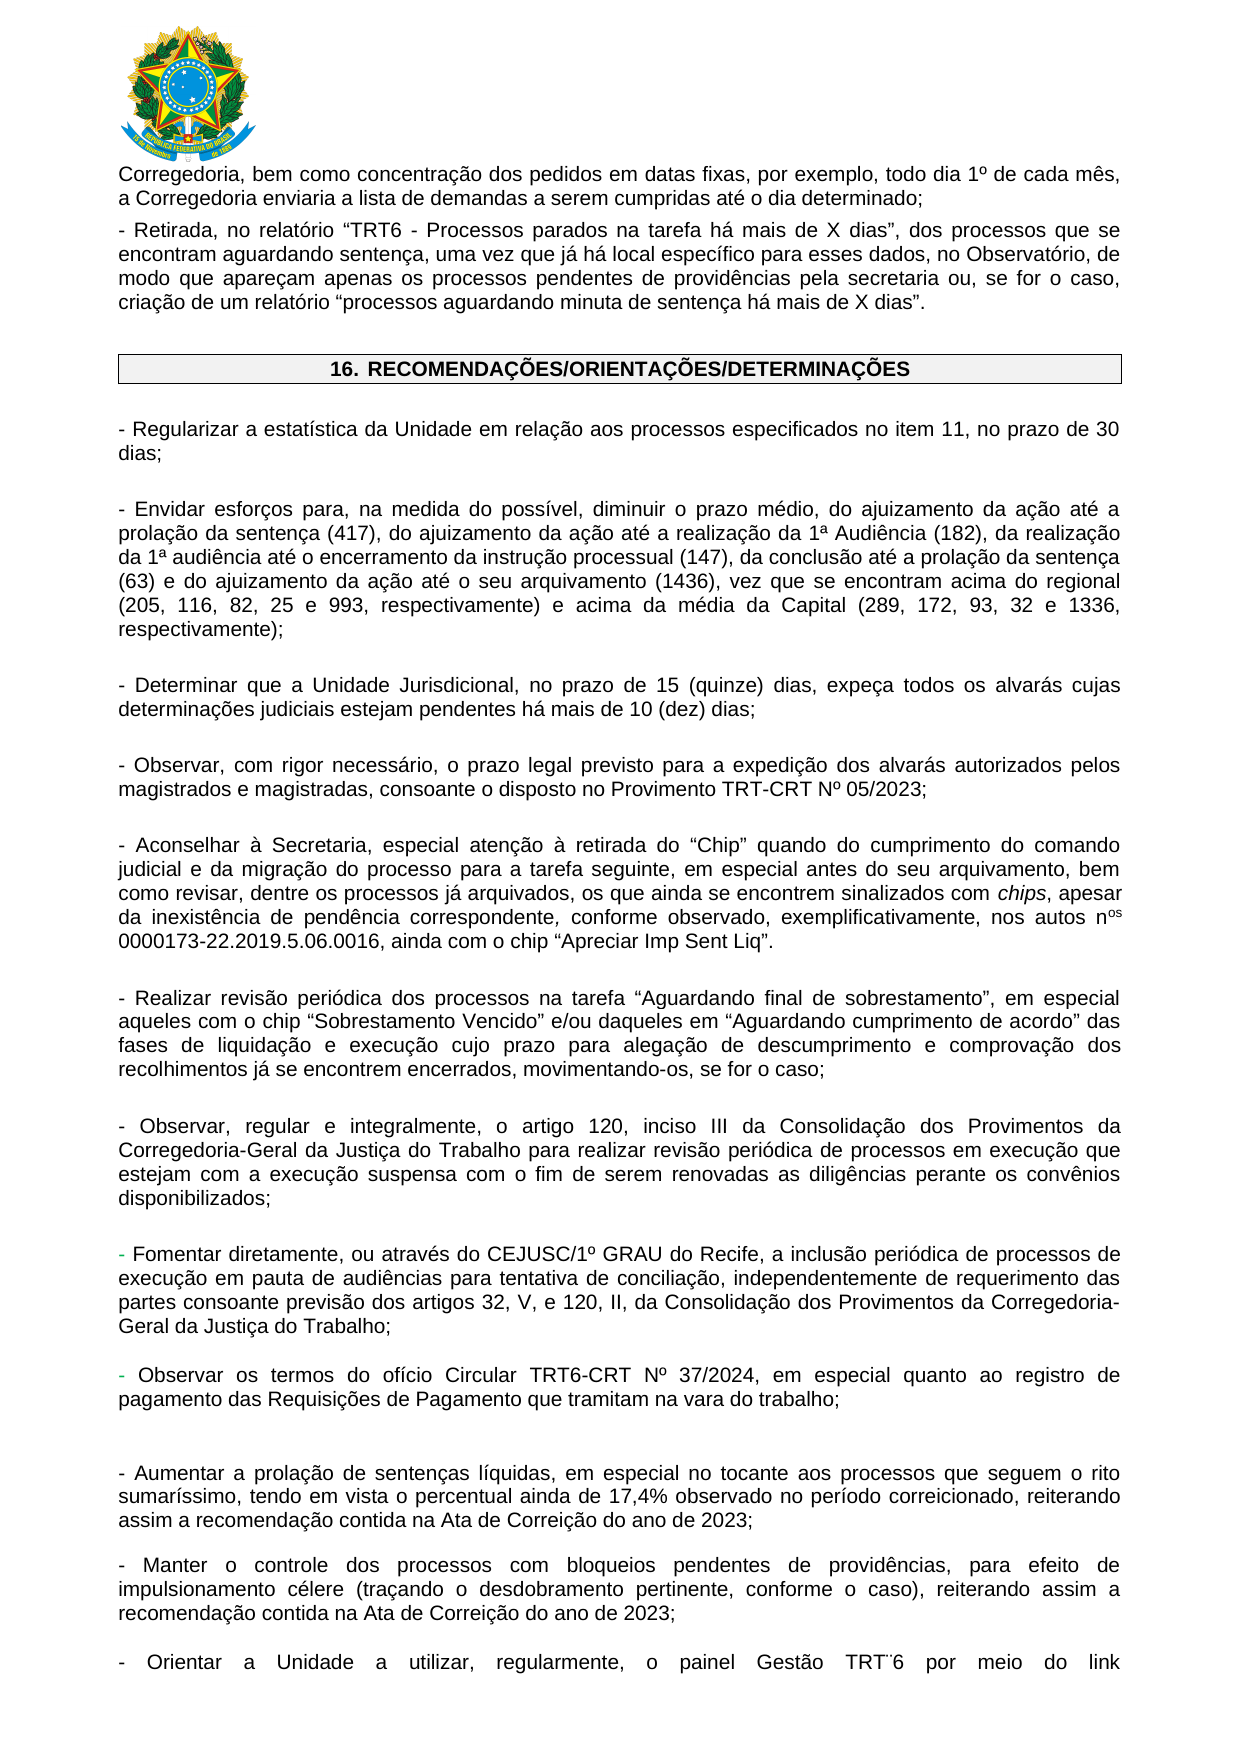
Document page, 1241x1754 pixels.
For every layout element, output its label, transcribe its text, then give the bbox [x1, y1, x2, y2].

text - Determinar que a Unidade Jurisdicional, no prazo de 15 (quinze) dias, expeça todos os alvarás cujas determinações judiciais estejam pendentes há mais de 10 (dez) dias; [118, 673, 1122, 721]
text - Aconselhar à Secretaria, especial atenção à retirada do “Chip” quando do cumprimento do comando judicial e da migração do processo para a tarefa seguinte, em especial antes do seu arquivamento, bem como revisar, dentre os processos já arquivados, os que ainda se encontrem sinalizados com chips, apesar da inexistência de pendência correspondente, conforme observado, exemplificativamente, nos autos nos 0000173-22.2019.5.06.0016, ainda com o chip “Apreciar Imp Sent Liq”. [118, 833, 1122, 953]
text - Retirada, no relatório “TRT6 - Processos parados na tarefa há mais de X dias”, dos processos que se encontram aguardando sentença, uma vez que já há local específico para esses dados, no Observatório, de modo que apareçam apenas os processos pendentes de providências pela secretaria ou, se for o caso, criação de um relatório “processos aguardando minuta de sentença há mais de X dias”. [118, 218, 1122, 313]
text - Manter o controle dos processos com bloqueios pendentes de providências, para efeito de impulsionamento célere (traçando o desdobramento pertinente, conforme o caso), reiterando assim a recomendação contida na Ata de Correição do ano de 2023; [118, 1553, 1122, 1625]
list RECOMENDAÇÕES/ORIENTAÇÕES/DETERMINAÇÕES [119, 355, 1121, 383]
text Corregedoria, bem como concentração dos pedidos em datas fixas, por exemplo, todo dia 1º de cada mês, a Corregedoria enviaria a lista de demandas a serem cumpridas até o dia determinado; [118, 115, 1122, 209]
text - Aumentar a prolação de sentenças líquidas, em especial no tocante aos processos que seguem o rito sumaríssimo, tendo em vista o percentual ainda de 17,4% observado no período correicionado, reiterando assim a recomendação contida na Ata de Correição do ano de 2023; [118, 1460, 1122, 1532]
text - Orientar a Unidade a utilizar, regularmente, o painel Gestão TRT¨6 por meio do link [118, 1650, 1122, 1674]
text - Regularizar a estatística da Unidade em relação aos processos especificados no item 11, no prazo de 30 dias; [118, 417, 1122, 464]
text - Observar, com rigor necessário, o prazo legal previsto para a expedição dos alvarás autorizados pelos magistrados e magistradas, consoante o disposto no Provimento TRT-CRT Nº 05/2023; [118, 753, 1122, 801]
text - Realizar revisão periódica dos processos na tarefa “Aguardando final de sobrestamento”, em especial aqueles com o chip “Sobrestamento Vencido” e/ou daqueles em “Aguardando cumprimento de acordo” das fases de liquidação e execução cujo prazo para alegação de descumprimento e comprovação dos recolhimentos já se encontrem encerrados, movimentando-os, se for o caso; [118, 985, 1122, 1081]
text - Observar, regular e integralmente, o artigo 120, inciso III da Consolidação dos Provimentos da Corregedoria-Geral da Justiça do Trabalho para realizar revisão periódica de processos em execução que estejam com a execução suspensa com o fim de serem renovadas as diligências perante os convênios disponibilizados; [118, 1113, 1122, 1209]
text - Observar os termos do ofício Circular TRT6-CRT Nº 37/2024, em especial quanto ao registro de pagamento das Requisições de Pagamento que tramitam na vara do trabalho; [118, 1362, 1122, 1410]
text - Envidar esforços para, na medida do possível, diminuir o prazo médio, do ajuizamento da ação até a prolação da sentença (417), do ajuizamento da ação até a realização da 1ª Audiência (182), da realização da 1ª audiência até o encerramento da instrução processual (147), da conclusão até a prolação da sentença (63) e do ajuizamento da ação até o seu arquivamento (1436), vez que se encontram acima do regional (205, 116, 82, 25 e 993, respectivamente) e acima da média da Capital (289, 172, 93, 32 e 1336, respectivamente); [118, 497, 1122, 641]
text - Fomentar diretamente, ou através do CEJUSC/1º GRAU do Recife, a inclusão periódica de processos de execução em pauta de audiências para tentativa de conciliação, independentemente de requerimento das partes consoante previsão dos artigos 32, V, e 120, II, da Consolidação dos Provimentos da Corregedoria-Geral da Justiça do Trabalho; [118, 1242, 1122, 1337]
